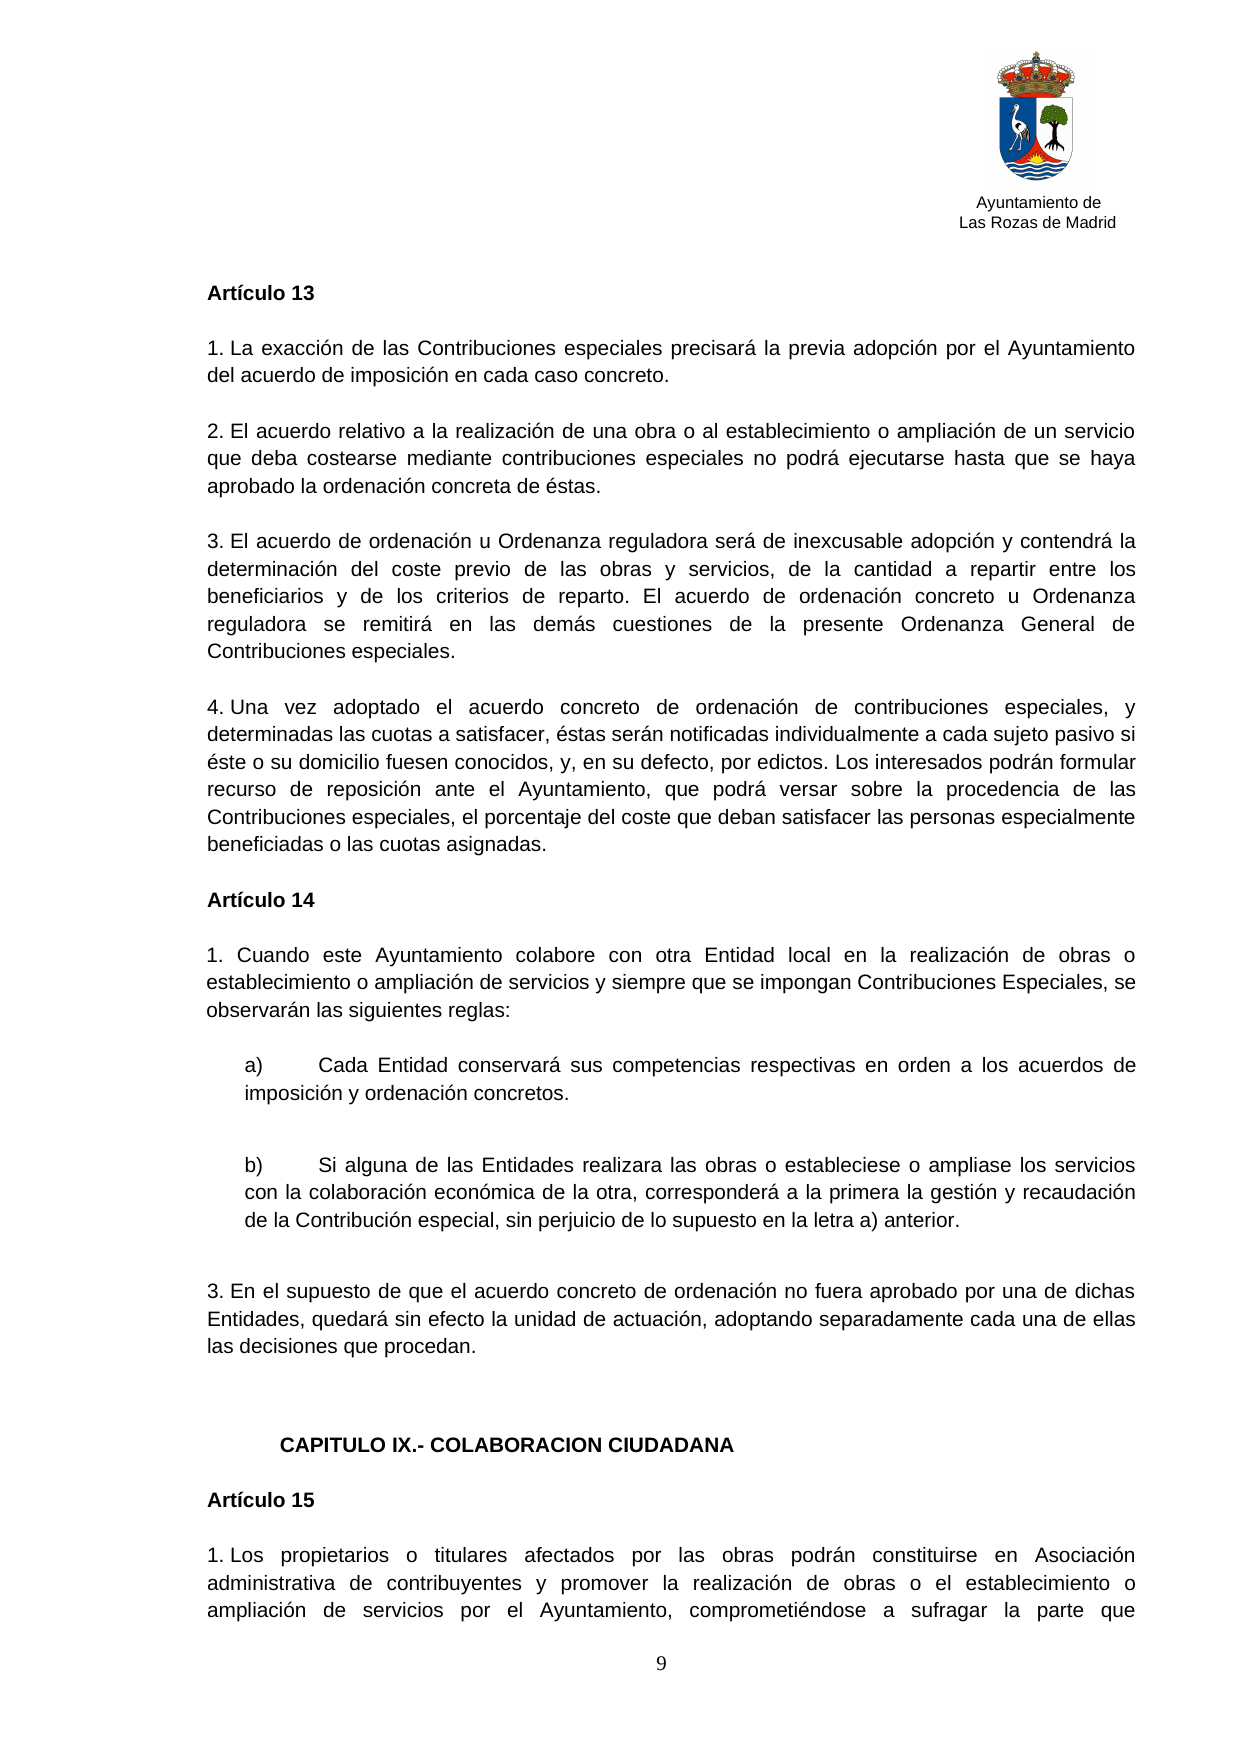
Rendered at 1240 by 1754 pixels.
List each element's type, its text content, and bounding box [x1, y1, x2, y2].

text 1. Cuando este Ayuntamiento colabore con otra Entidad local en la realización de obras o establecimiento o ampliación de servicios y siempre que se impongan Contribuciones Especiales, se observarán las siguientes reglas: [206, 943, 1137, 1022]
subtitle Artículo 13 [207, 281, 1137, 304]
subtitle CAPITULO IX.- COLABORACION CIUDADANA [207, 1433, 1137, 1457]
list El acuerdo relativo a la realización de una obra o al establecimiento o ampliación de un servicio que deba costearse mediante contribuciones especiales no podrá ejecutarse hasta que se haya aprobado la ordenación concreta de éstas. [207, 419, 1137, 498]
list Si alguna de las Entidades realizara las obras o estableciese o ampliase los servicios con la colaboración económica de la otra, corresponderá a la primera la gestión y recaudación de la Contribución especial, sin perjuicio de lo supuesto en la letra a) anterior. [244, 1152, 1137, 1231]
list Una vez adoptado el acuerdo concreto de ordenación de contribuciones especiales, y determinadas las cuotas a satisfacer, éstas serán notificadas individualmente a cada sujeto pasivo si éste o su domicilio fuesen conocidos, y, en su defecto, por edictos. Los interesados podrán formular recurso de reposición ante el Ayuntamiento, que podrá versar sobre la procedencia de las Contribuciones especiales, el porcentaje del coste que deban satisfacer las personas especialmente beneficiadas o las cuotas asignadas. [207, 695, 1137, 856]
list El acuerdo de ordenación u Ordenanza reguladora será de inexcusable adopción y contendrá la determinación del coste previo de las obras y servicios, de la cantidad a repartir entre los beneficiarios y de los criterios de reparto. El acuerdo de ordenación concreto u Ordenanza reguladora se remitirá en las demás cuestiones de la presente Ordenanza General de Contribuciones especiales. [207, 529, 1137, 663]
list En el supuesto de que el acuerdo concreto de ordenación no fuera aprobado por una de dichas Entidades, quedará sin efecto la unidad de actuación, adoptando separadamente cada una de ellas las decisiones que procedan. [207, 1279, 1137, 1358]
subtitle Artículo 14 [207, 888, 1137, 912]
list La exacción de las Contribuciones especiales precisará la previa adopción por el Ayuntamiento del acuerdo de imposición en cada caso concreto. [207, 336, 1137, 387]
list Cada Entidad conservará sus competencias respectivas en orden a los acuerdos de imposición y ordenación concretos. [244, 1053, 1137, 1105]
list Los propietarios o titulares afectados por las obras podrán constituirse en Asociación administrativa de contribuyentes y promover la realización de obras o el establecimiento o ampliación de servicios por el Ayuntamiento, comprometiéndose a sufragar la parte que [207, 1543, 1137, 1622]
subtitle Artículo 15 [207, 1488, 1137, 1512]
